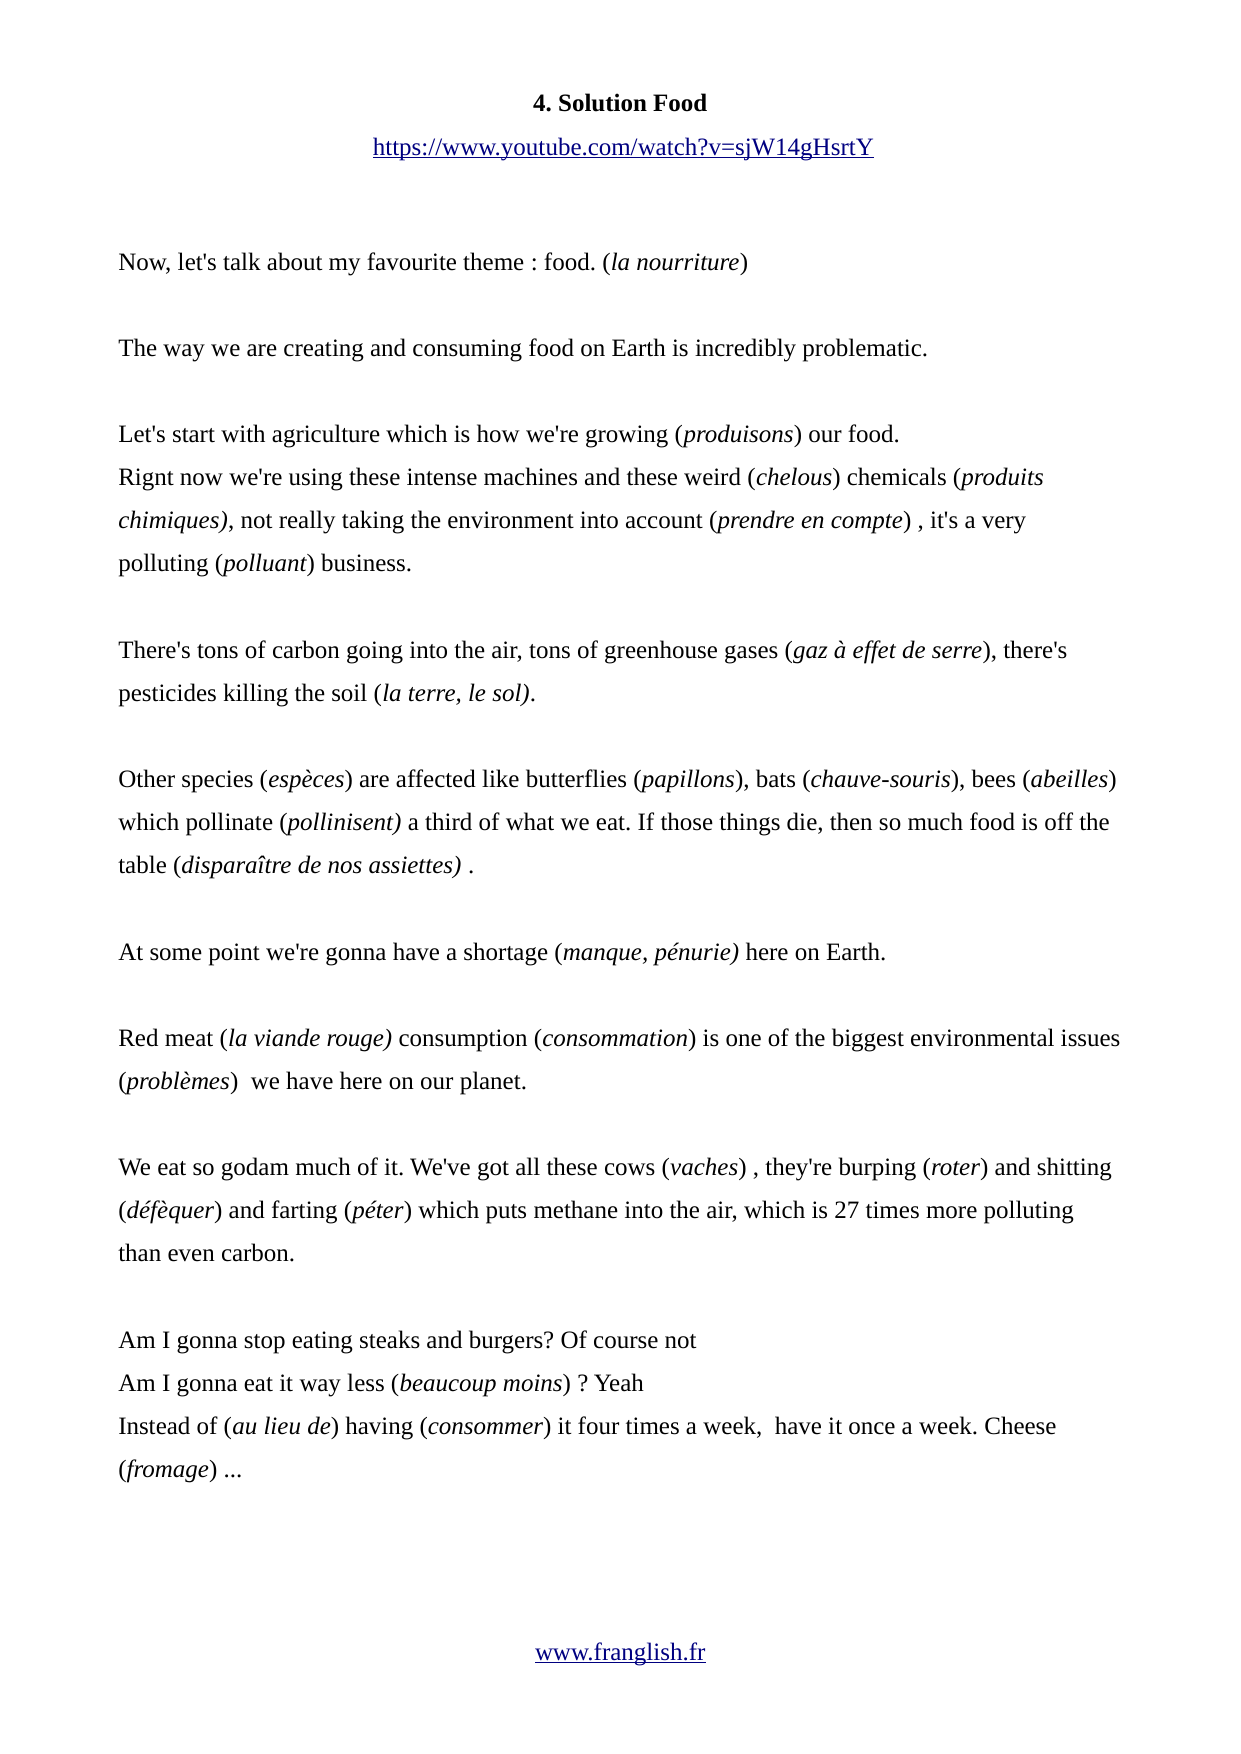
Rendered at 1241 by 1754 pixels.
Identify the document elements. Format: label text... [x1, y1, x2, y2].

text Red meat (la viande rouge) consumption (consommation) is one of the biggest environmental issues (problèmes) we have here on our planet. [118, 1023, 1122, 1095]
text At some point we're gonna have a shortage (manque, pénurie) here on Earth. [118, 937, 1122, 965]
text We eat so godam much of it. We've got all these cows (vaches) , they're burping (roter) and shitting (défèquer) and farting (péter) which puts methane into the air, which is 27 times more polluting than even carbon. [118, 1152, 1122, 1267]
text Now, let's talk about my favourite theme : food. (la nourriture) [118, 247, 1122, 275]
text Other species (espèces) are affected like butterflies (papillons), bats (chauve-souris), bees (abeilles) which pollinate (pollinisent) a third of what we eat. If those things die, then so much food is off the table (disparaître de nos assiettes) . [118, 764, 1122, 879]
text Rignt now we're using these intense machines and these weird (chelous) chemicals (produits chimiques), not really taking the environment into account (prendre en compte) , it's a very polluting (polluant) business. [118, 462, 1122, 577]
text There's tons of carbon going into the air, tons of greenhouse gases (gaz à effet de serre), there's pesticides killing the soil (la terre, le sol). [118, 635, 1122, 707]
text The way we are creating and consuming food on Earth is incredibly problematic. [118, 333, 1122, 362]
text Am I gonna eat it way less (beaucoup moins) ? Yeah [118, 1368, 1122, 1397]
text Instead of (au lieu de) having (consommer) it four times a week, have it once a week. Cheese (fromage) ... [118, 1411, 1122, 1483]
text Am I gonna stop eating steaks and burgers? Of course not [118, 1325, 1122, 1353]
text Let's start with agriculture which is how we're growing (produisons) our food. [118, 419, 1122, 448]
text 4. Solution Food [118, 88, 1122, 117]
text https://www.youtube.com/watch?v=sjW14gHsrtY [118, 132, 1122, 160]
